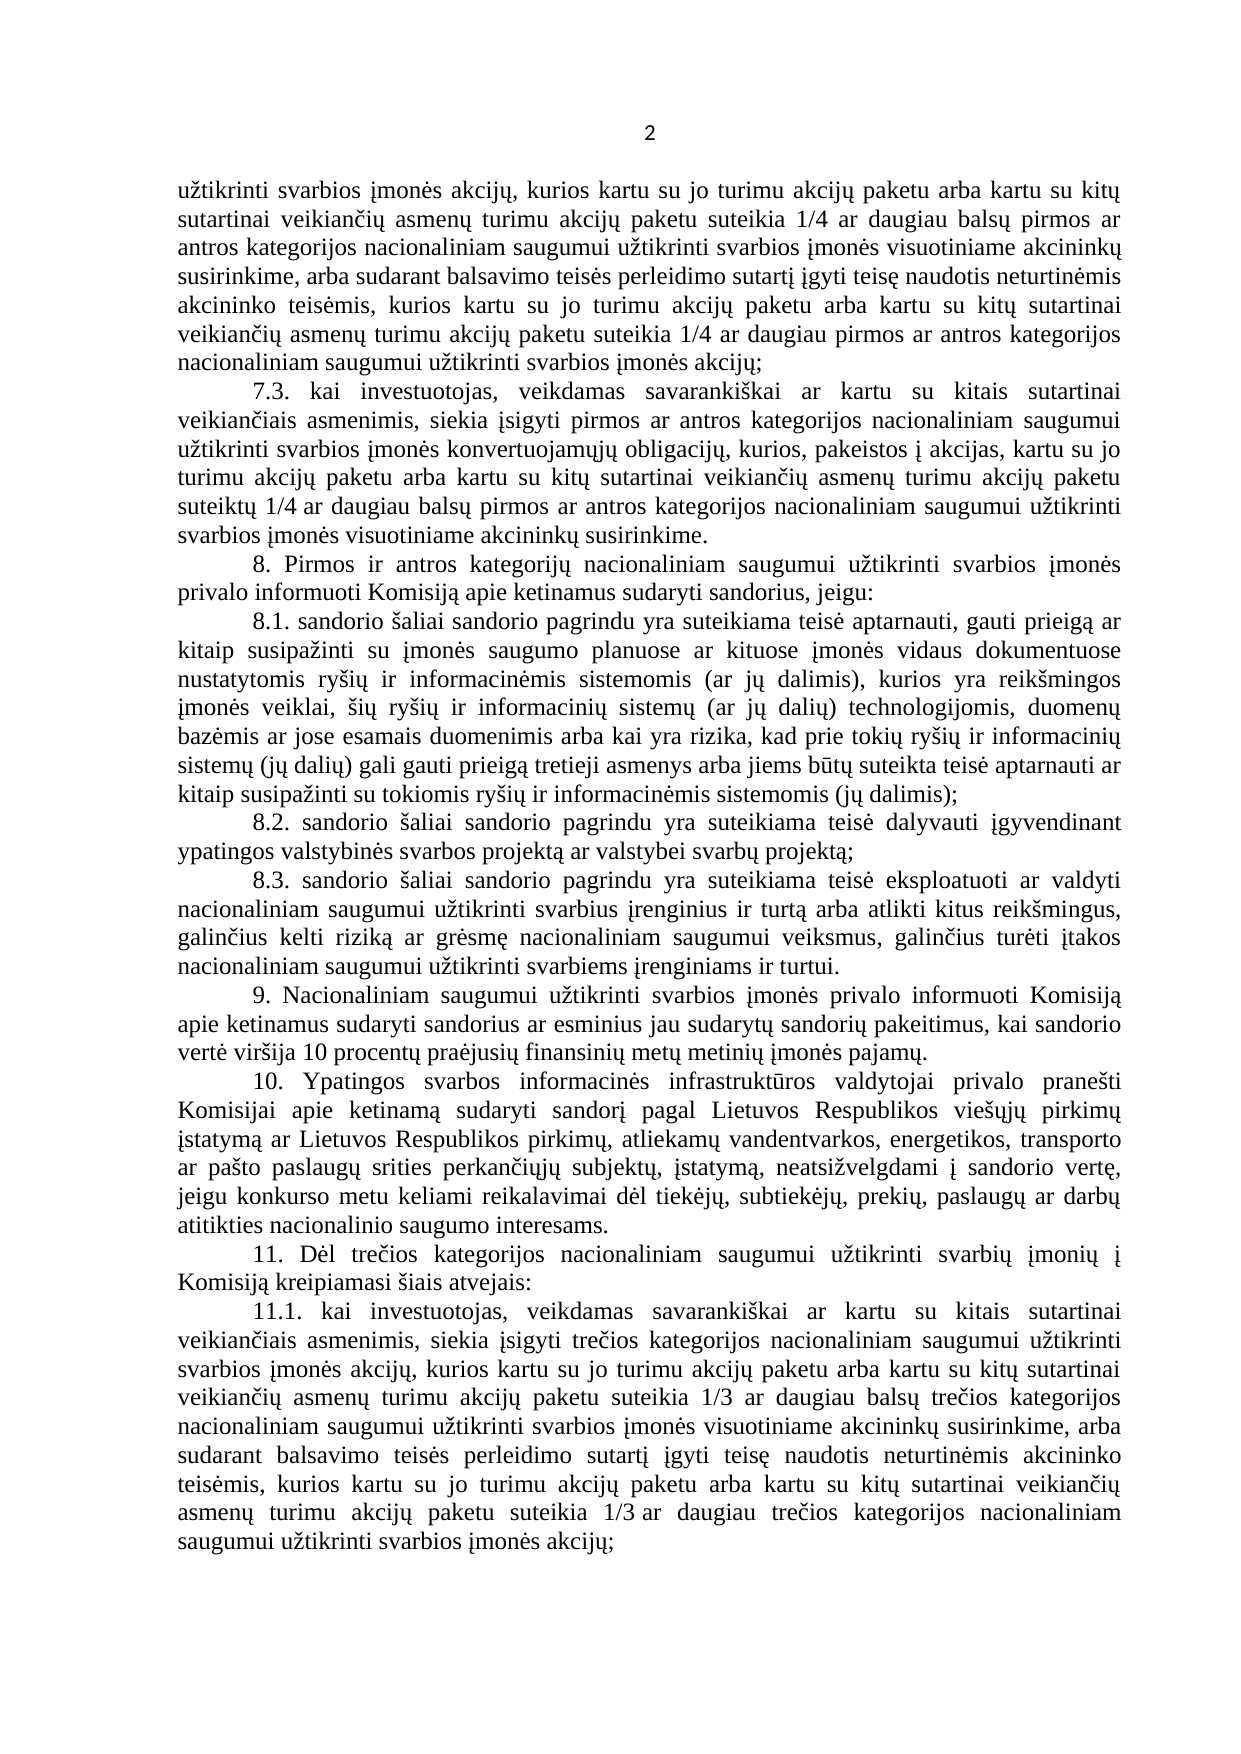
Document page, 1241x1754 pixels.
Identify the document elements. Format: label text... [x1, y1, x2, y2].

text 8.1. sandorio šaliai sandorio pagrindu yra suteikiama teisė aptarnauti, gauti prieigą ar kitaip susipažinti su įmonės saugumo planuose ar kituose įmonės vidaus dokumentuose nustatytomis ryšių ir informacinėmis sistemomis (ar jų dalimis), kurios yra reikšmingos įmonės veiklai, šių ryšių ir informacinių sistemų (ar jų dalių) technologijomis, duomenų bazėmis ar jose esamais duomenimis arba kai yra rizika, kad prie tokių ryšių ir informacinių sistemų (jų dalių) gali gauti prieigą tretieji asmenys arba jiems būtų suteikta teisė aptarnauti ar kitaip susipažinti su tokiomis ryšių ir informacinėmis sistemomis (jų dalimis); [177, 606, 1122, 807]
text 7.3. kai investuotojas, veikdamas savarankiškai ar kartu su kitais sutartinai veikiančiais asmenimis, siekia įsigyti pirmos ar antros kategorijos nacionaliniam saugumui užtikrinti svarbios įmonės konvertuojamųjų obligacijų, kurios, pakeistos į akcijas, kartu su jo turimu akcijų paketu arba kartu su kitų sutartinai veikiančių asmenų turimu akcijų paketu suteiktų 1/4 ar daugiau balsų pirmos ar antros kategorijos nacionaliniam saugumui užtikrinti svarbios įmonės visuotiniame akcininkų susirinkime. [177, 376, 1122, 549]
text 11.1. kai investuotojas, veikdamas savarankiškai ar kartu su kitais sutartinai veikiančiais asmenimis, siekia įsigyti trečios kategorijos nacionaliniam saugumui užtikrinti svarbios įmonės akcijų, kurios kartu su jo turimu akcijų paketu arba kartu su kitų sutartinai veikiančių asmenų turimu akcijų paketu suteikia 1/3 ar daugiau balsų trečios kategorijos nacionaliniam saugumui užtikrinti svarbios įmonės visuotiniame akcininkų susirinkime, arba sudarant balsavimo teisės perleidimo sutartį įgyti teisę naudotis neturtinėmis akcininko teisėmis, kurios kartu su jo turimu akcijų paketu arba kartu su kitų sutartinai veikiančių asmenų turimu akcijų paketu suteikia 1/3 ar daugiau trečios kategorijos nacionaliniam saugumui užtikrinti svarbios įmonės akcijų; [177, 1296, 1122, 1555]
text 9. Nacionaliniam saugumui užtikrinti svarbios įmonės privalo informuoti Komisiją apie ketinamus sudaryti sandorius ar esminius jau sudarytų sandorių pakeitimus, kai sandorio vertė viršija 10 procentų praėjusių finansinių metų metinių įmonės pajamų. [177, 980, 1122, 1066]
text užtikrinti svarbios įmonės akcijų, kurios kartu su jo turimu akcijų paketu arba kartu su kitų sutartinai veikiančių asmenų turimu akcijų paketu suteikia 1/4 ar daugiau balsų pirmos ar antros kategorijos nacionaliniam saugumui užtikrinti svarbios įmonės visuotiniame akcininkų susirinkime, arba sudarant balsavimo teisės perleidimo sutartį įgyti teisę naudotis neturtinėmis akcininko teisėmis, kurios kartu su jo turimu akcijų paketu arba kartu su kitų sutartinai veikiančių asmenų turimu akcijų paketu suteikia 1/4 ar daugiau pirmos ar antros kategorijos nacionaliniam saugumui užtikrinti svarbios įmonės akcijų; [177, 175, 1122, 376]
text 8.3. sandorio šaliai sandorio pagrindu yra suteikiama teisė eksploatuoti ar valdyti nacionaliniam saugumui užtikrinti svarbius įrenginius ir turtą arba atlikti kitus reikšmingus, galinčius kelti riziką ar grėsmę nacionaliniam saugumui veiksmus, galinčius turėti įtakos nacionaliniam saugumui užtikrinti svarbiems įrenginiams ir turtui. [177, 865, 1122, 980]
text 8.2. sandorio šaliai sandorio pagrindu yra suteikiama teisė dalyvauti įgyvendinant ypatingos valstybinės svarbos projektą ar valstybei svarbų projektą; [177, 807, 1122, 865]
text 11. Dėl trečios kategorijos nacionaliniam saugumui užtikrinti svarbių įmonių į Komisiją kreipiamasi šiais atvejais: [177, 1239, 1122, 1296]
text 8. Pirmos ir antros kategorijų nacionaliniam saugumui užtikrinti svarbios įmonės privalo informuoti Komisiją apie ketinamus sudaryti sandorius, jeigu: [177, 549, 1122, 606]
text 10. Ypatingos svarbos informacinės infrastruktūros valdytojai privalo pranešti Komisijai apie ketinamą sudaryti sandorį pagal Lietuvos Respublikos viešųjų pirkimų įstatymą ar Lietuvos Respublikos pirkimų, atliekamų vandentvarkos, energetikos, transporto ar pašto paslaugų srities perkančiųjų subjektų, įstatymą, neatsižvelgdami į sandorio vertę, jeigu konkurso metu keliami reikalavimai dėl tiekėjų, subtiekėjų, prekių, paslaugų ar darbų atitikties nacionalinio saugumo interesams. [177, 1066, 1122, 1239]
